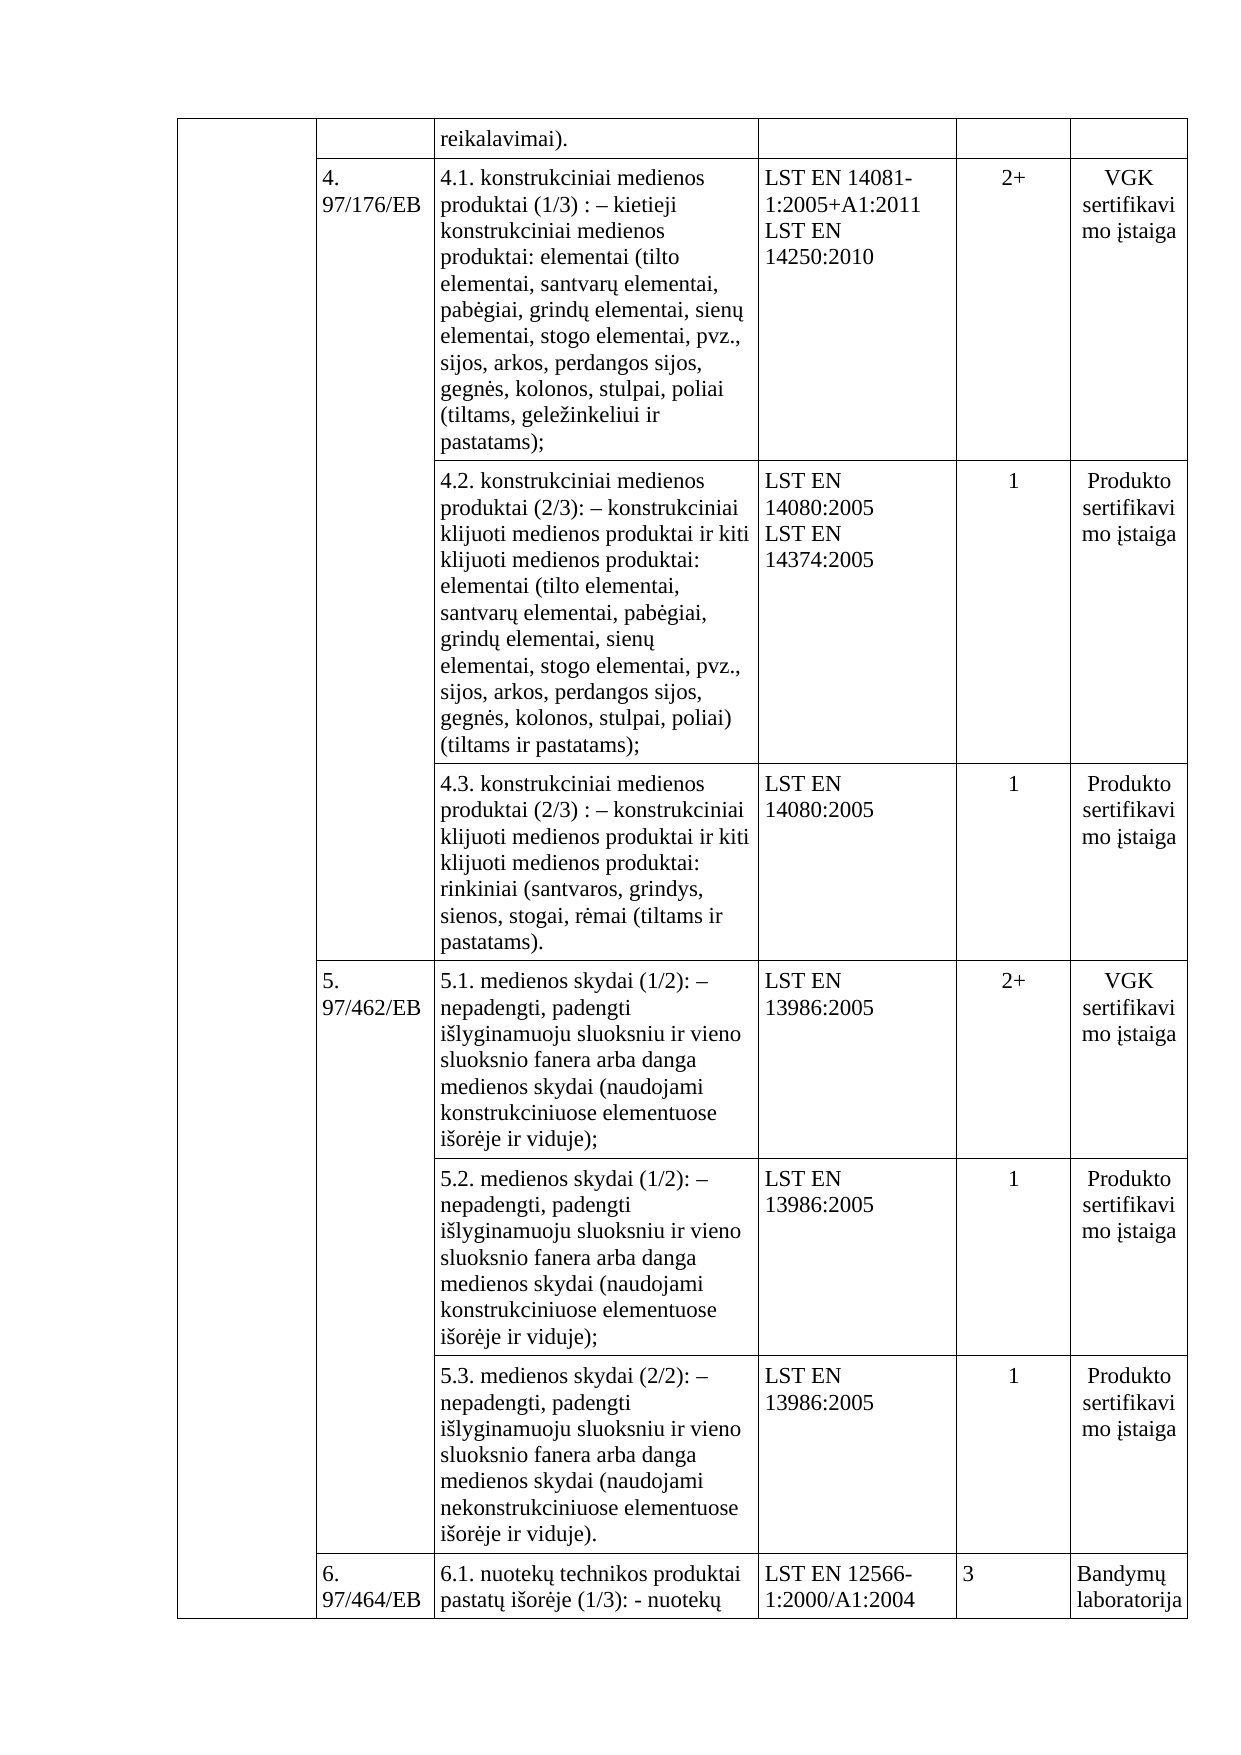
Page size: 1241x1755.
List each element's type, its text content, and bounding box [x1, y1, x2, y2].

table_cell 4.1. konstrukciniai medienos produktai (1/3) : – kietieji konstrukciniai medienos produktai: elementai (tilto elementai, santvarų elementai, pabėgiai, grindų elementai, sienų elementai, stogo elementai, pvz., sijos, arkos, perdangos sijos, gegnės, kolonos, stulpai, poliai (tiltams, geležinkeliui ir pastatams); [435, 159, 758, 460]
table_cell 4. 97/176/EB [317, 159, 434, 960]
table_cell 5.3. medienos skydai (2/2): – nepadengti, padengti išlyginamuoju sluoksniu ir vieno sluoksnio fanera arba danga medienos skydai (naudojami nekonstrukciniuose elementuose išorėje ir viduje). [435, 1356, 758, 1553]
table_cell LST EN 14080:2005 LST EN 14374:2005 [759, 461, 956, 763]
table_cell 3 [957, 1554, 1070, 1618]
table_cell Produkto sertifikavimo įstaiga [1071, 764, 1187, 960]
table_cell LST EN 14081-1:2005+A1:2011 LST EN 14250:2010 [759, 159, 956, 460]
table_cell [317, 119, 434, 157]
table_cell LST EN 13986:2005 [759, 961, 956, 1158]
table_cell LST EN 14080:2005 [759, 764, 956, 960]
table_cell 5.2. medienos skydai (1/2): – nepadengti, padengti išlyginamuoju sluoksniu ir vieno sluoksnio fanera arba danga medienos skydai (naudojami konstrukciniuose elementuose išorėje ir viduje); [435, 1159, 758, 1355]
table_cell 5. 97/462/EB [317, 961, 434, 1553]
table_cell LST EN 12566-1:2000/A1:2004 [759, 1554, 956, 1618]
table_cell Produkto sertifikavimo įstaiga [1071, 1159, 1187, 1355]
table_cell 5.1. medienos skydai (1/2): – nepadengti, padengti išlyginamuoju sluoksniu ir vieno sluoksnio fanera arba danga medienos skydai (naudojami konstrukciniuose elementuose išorėje ir viduje); [435, 961, 758, 1158]
table_cell Produkto sertifikavimo įstaiga [1071, 461, 1187, 763]
table_cell 4.2. konstrukciniai medienos produktai (2/3): – konstrukciniai klijuoti medienos produktai ir kiti klijuoti medienos produktai: elementai (tilto elementai, santvarų elementai, pabėgiai, grindų elementai, sienų elementai, stogo elementai, pvz., sijos, arkos, perdangos sijos, gegnės, kolonos, stulpai, poliai) (tiltams ir pastatams); [435, 461, 758, 763]
table_cell [178, 119, 316, 1618]
table_cell 1 [957, 1159, 1070, 1355]
table_cell reikalavimai). [435, 119, 758, 157]
table_cell VGK sertifikavimo įstaiga [1071, 961, 1187, 1158]
table_cell VGK sertifikavimo įstaiga [1071, 159, 1187, 460]
table_cell 2+ [957, 961, 1070, 1158]
table_cell 4.3. konstrukciniai medienos produktai (2/3) : – konstrukciniai klijuoti medienos produktai ir kiti klijuoti medienos produktai: rinkiniai (santvaros, grindys, sienos, stogai, rėmai (tiltams ir pastatams). [435, 764, 758, 960]
table_cell 1 [957, 764, 1070, 960]
table_cell 2+ [957, 159, 1070, 460]
table_cell [1071, 119, 1187, 157]
table_cell Bandymų laboratorija [1071, 1554, 1187, 1618]
table_cell Produkto sertifikavimo įstaiga [1071, 1356, 1187, 1553]
table_cell LST EN 13986:2005 [759, 1356, 956, 1553]
table_cell 6. 97/464/EB [317, 1554, 434, 1618]
table_cell 6.1. nuotekų technikos produktai pastatų išorėje (1/3): - nuotekų [435, 1554, 758, 1618]
table_cell [957, 119, 1070, 157]
table_cell [759, 119, 956, 157]
table_cell LST EN 13986:2005 [759, 1159, 956, 1355]
table_cell 1 [957, 1356, 1070, 1553]
table_cell 1 [957, 461, 1070, 763]
